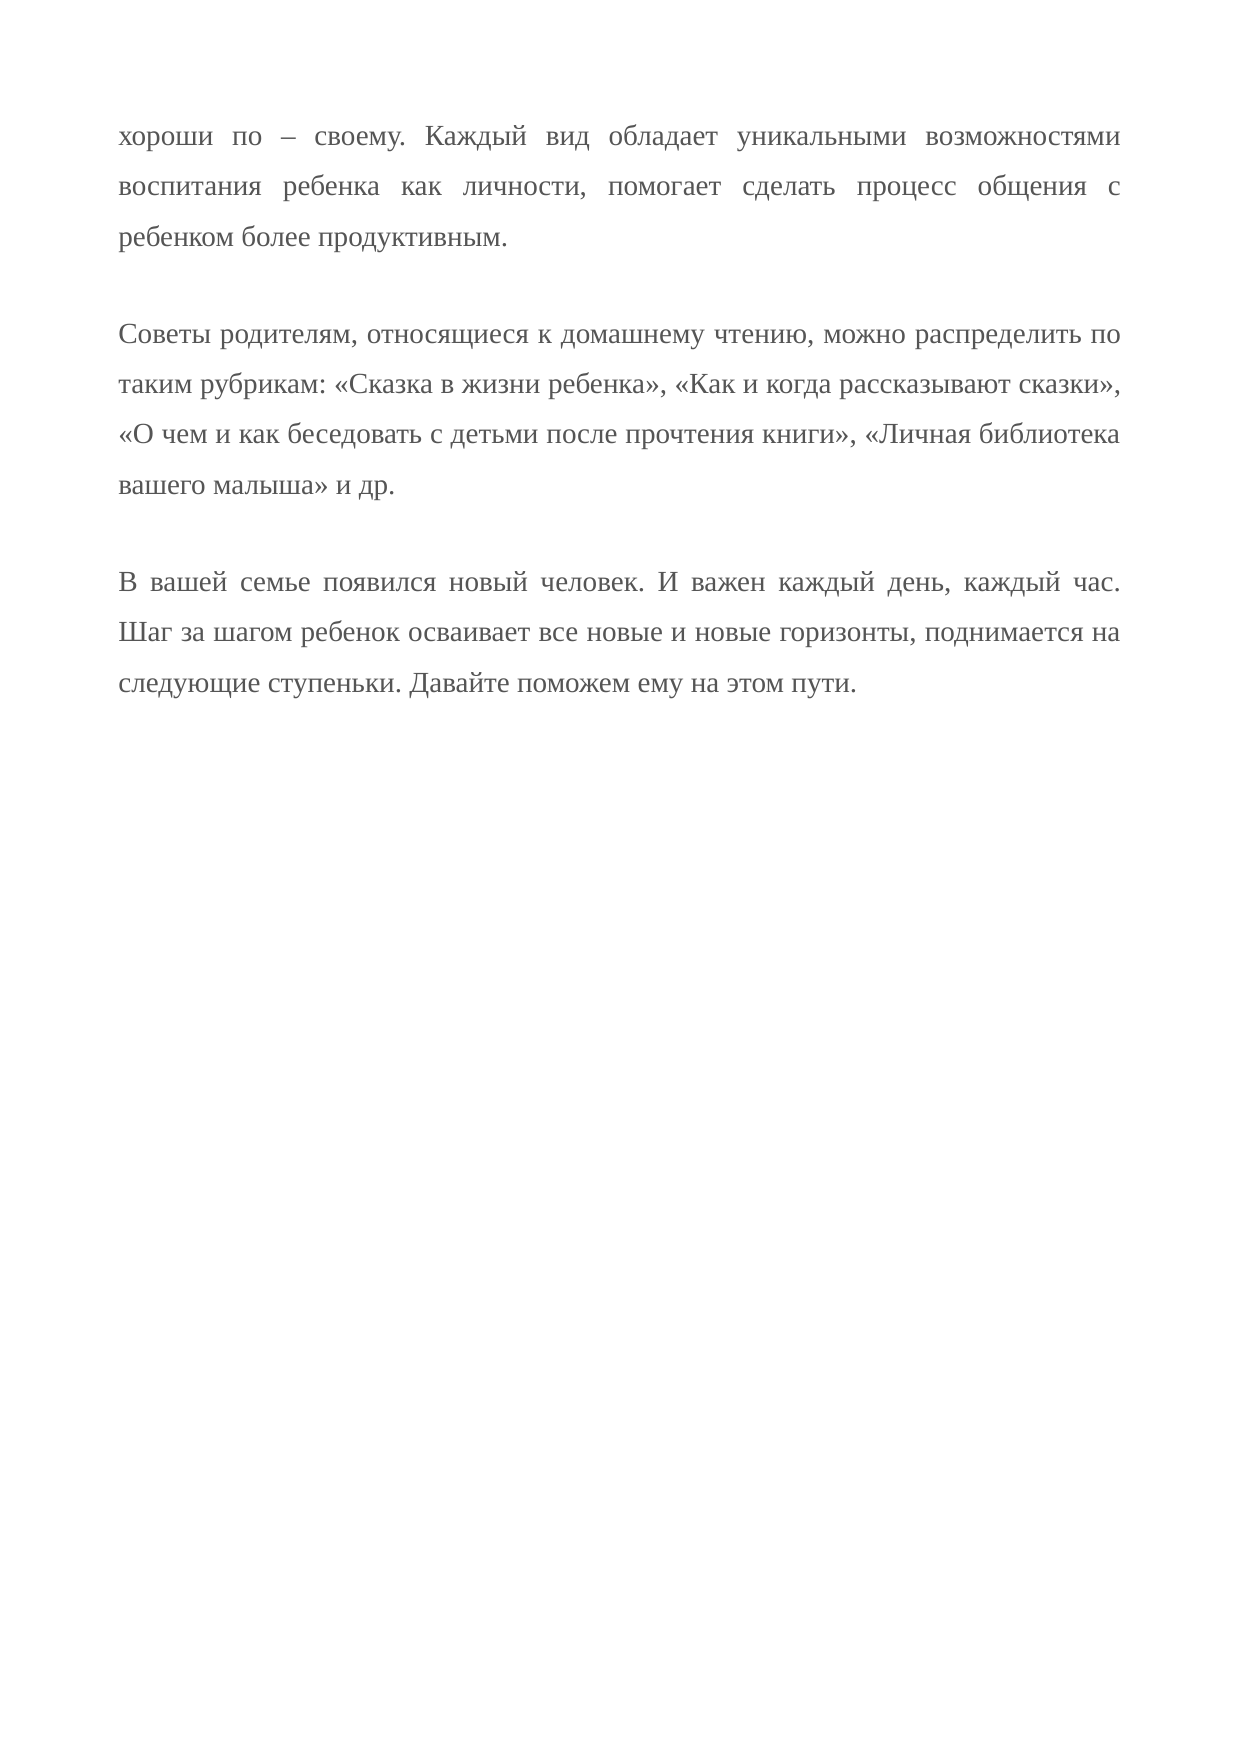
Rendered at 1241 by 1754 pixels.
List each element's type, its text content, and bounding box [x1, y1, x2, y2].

text В вашей семье появился новый человек. И важен каждый день, каждый час. Шаг за шагом ребенок осваивает все новые и новые горизонты, поднимается на следующие ступеньки. Давайте поможем ему на этом пути. [118, 564, 1122, 698]
text Советы родителям, относящиеся к домашнему чтению, можно распределить по таким рубрикам: «Сказка в жизни ребенка», «Как и когда рассказывают сказки», «О чем и как беседовать с детьми после прочтения книги», «Личная библиотека вашего малыша» и др. [118, 316, 1122, 500]
text хороши по – своему. Каждый вид обладает уникальными возможностями воспитания ребенка как личности, помогает сделать процесс общения с ребенком более продуктивным. [118, 118, 1122, 252]
